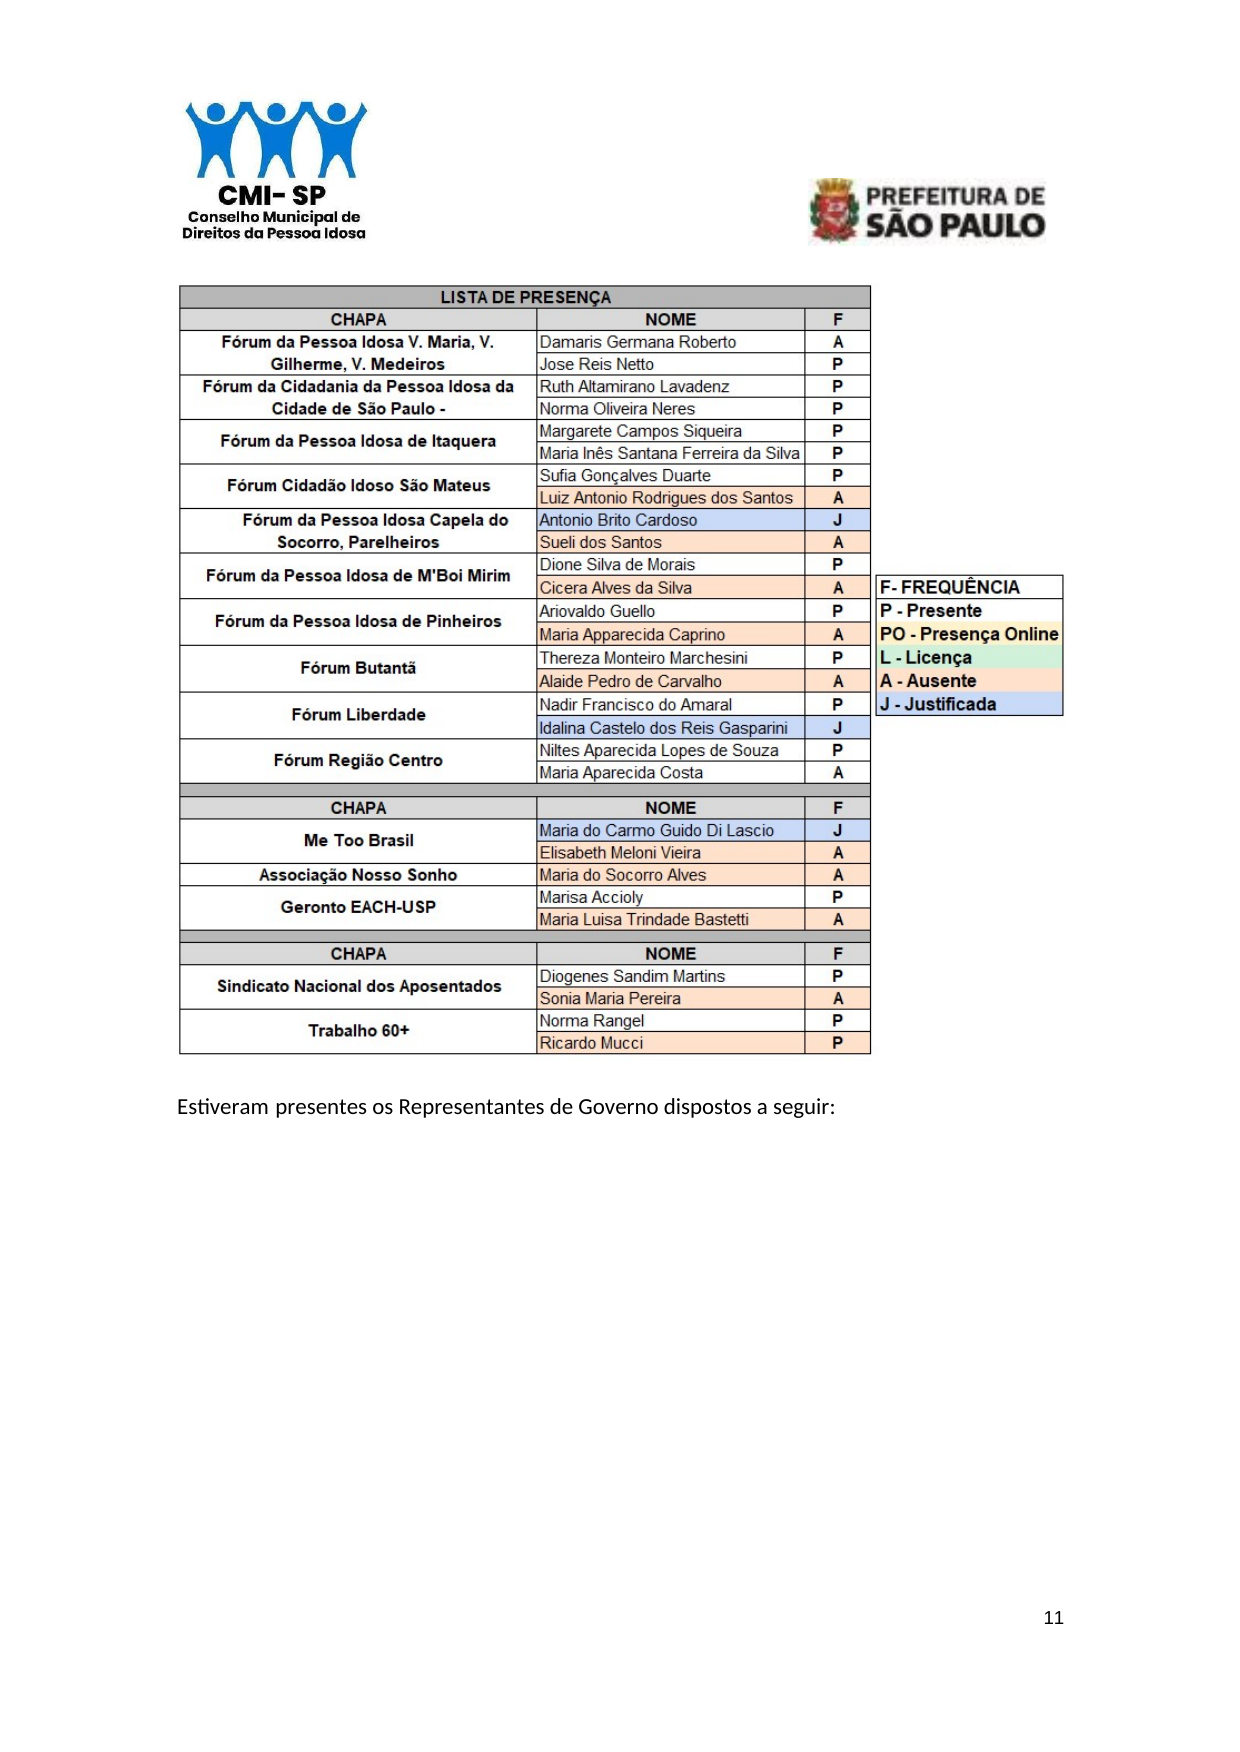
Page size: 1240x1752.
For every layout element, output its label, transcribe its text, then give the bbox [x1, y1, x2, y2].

text Estiveram presentes os Representantes de Governo dispostos a seguir: [177, 1092, 1070, 1120]
